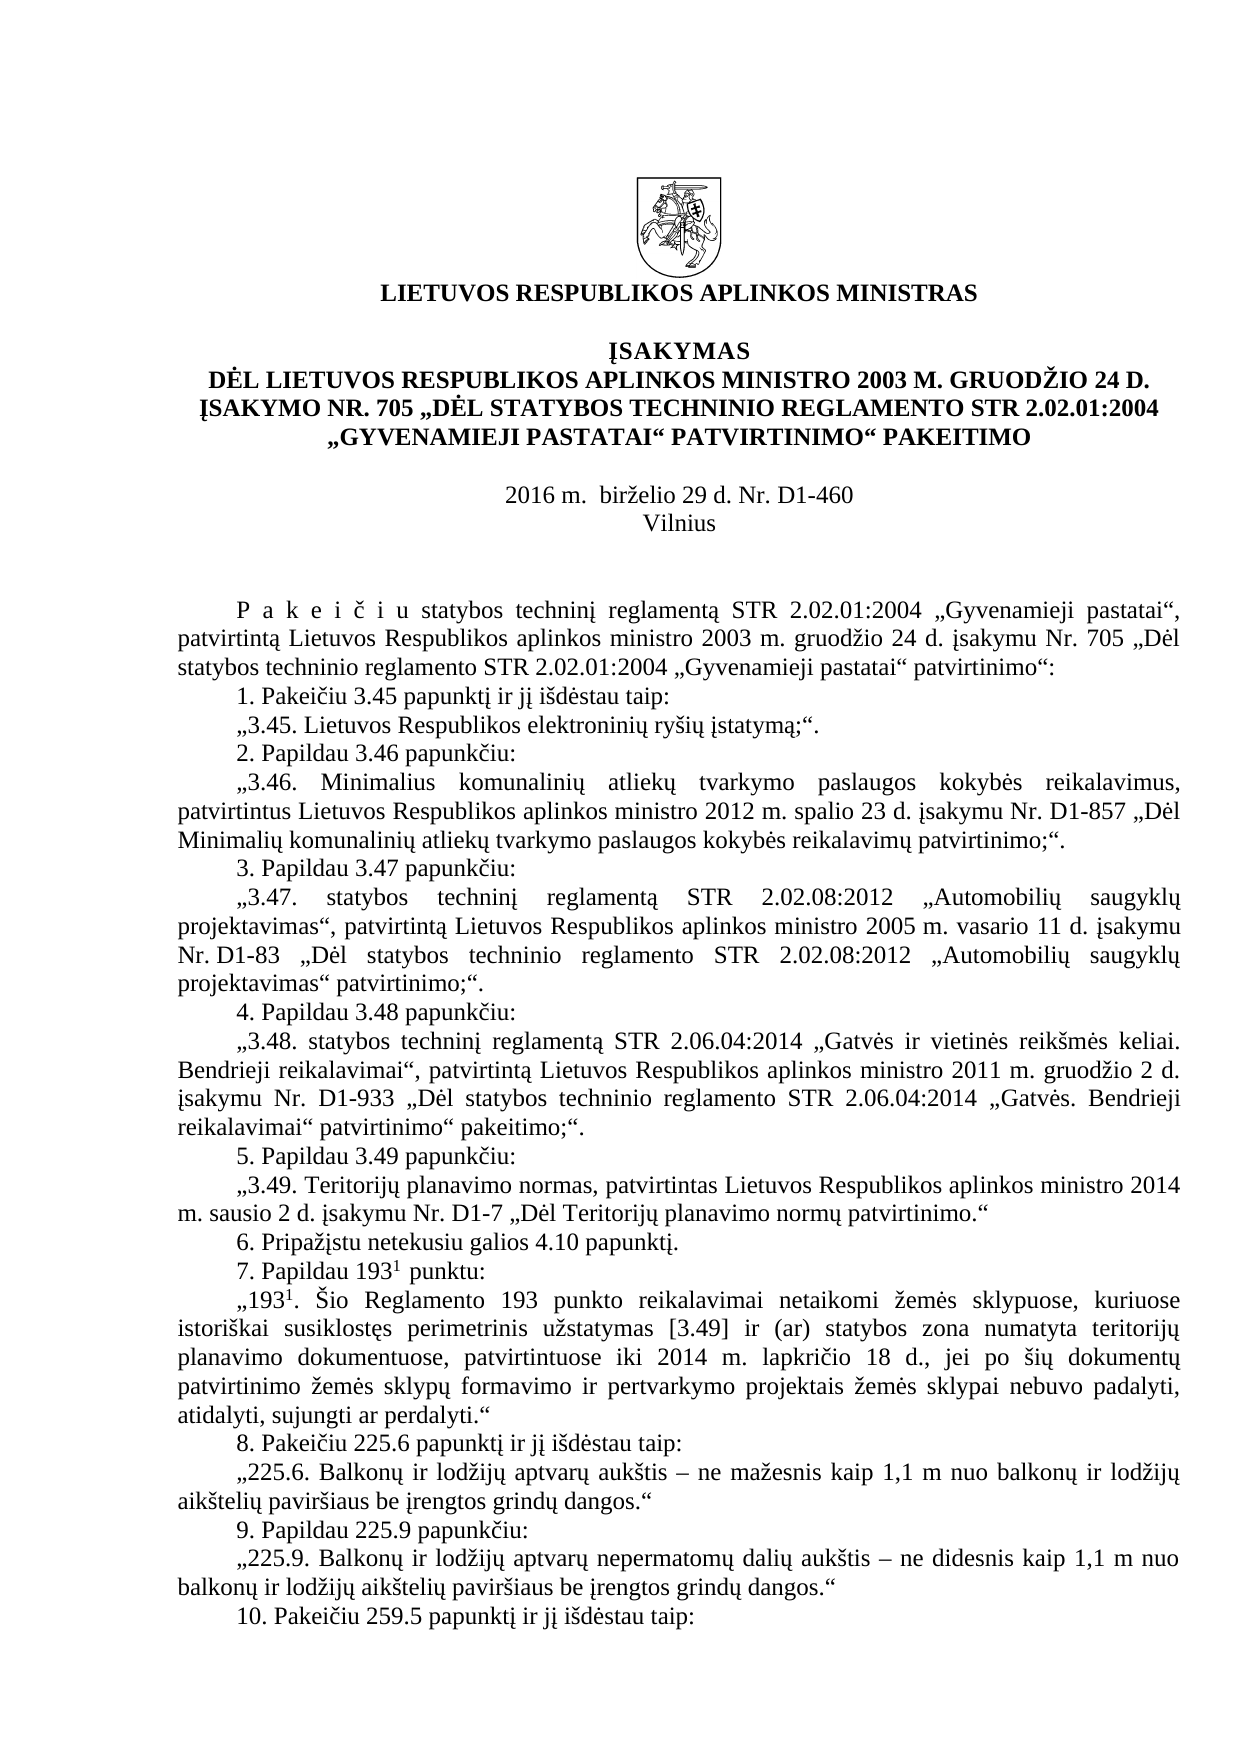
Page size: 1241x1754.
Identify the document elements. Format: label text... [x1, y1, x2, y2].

text „3.45. Lietuvos Respublikos elektroninių ryšių įstatymą;“. [177, 710, 1181, 738]
text 4. Papildau 3.48 papunkčiu: [177, 997, 1181, 1026]
text DĖL LIETUVOS RESPUBLIKOS APLINKOS MINISTRO 2003 M. GRUODŽIO 24 D. ĮSAKYMO NR. 705 „DĖL STATYBOS TECHNINIO REGLAMENTO STR 2.02.01:2004 „GYVENAMIEJI PASTATAI“ PATVIRTINIMO“ PAKEITIMO [177, 365, 1181, 451]
text ĮSAKYMAS [177, 336, 1181, 365]
text 8. Pakeičiu 225.6 papunktį ir jį išdėstau taip: [177, 1428, 1181, 1457]
text 9. Papildau 225.9 papunkčiu: [177, 1515, 1181, 1543]
text LIETUVOS RESPUBLIKOS APLINKOS MINISTRAS [177, 278, 1181, 307]
text „3.49. Teritorijų planavimo normas, patvirtintas Lietuvos Respublikos aplinkos ministro 2014 m. sausio 2 d. įsakymu Nr. D1-7 „Dėl Teritorijų planavimo normų patvirtinimo.“ [177, 1170, 1181, 1227]
text „225.9. Balkonų ir lodžijų aptvarų nepermatomų dalių aukštis – ne didesnis kaip 1,1 m nuo balkonų ir lodžijų aikštelių paviršiaus be įrengtos grindų dangos.“ [177, 1543, 1181, 1601]
text „3.48. statybos techninį reglamentą STR 2.06.04:2014 „Gatvės ir vietinės reikšmės keliai. Bendrieji reikalavimai“, patvirtintą Lietuvos Respublikos aplinkos ministro 2011 m. gruodžio 2 d. įsakymu Nr. D1-933 „Dėl statybos techninio reglamento STR 2.06.04:2014 „Gatvės. Bendrieji reikalavimai“ patvirtinimo“ pakeitimo;“. [177, 1026, 1181, 1141]
text Vilnius [177, 508, 1181, 537]
text 10. Pakeičiu 259.5 papunktį ir jį išdėstau taip: [177, 1601, 1181, 1630]
text 7. Papildau 1931 punktu: [177, 1256, 1181, 1285]
text P a k e i č i u statybos techninį reglamentą STR 2.02.01:2004 „Gyvenamieji pastatai“, patvirtintą Lietuvos Respublikos aplinkos ministro 2003 m. gruodžio 24 d. įsakymu Nr. 705 „Dėl statybos techninio reglamento STR 2.02.01:2004 „Gyvenamieji pastatai“ patvirtinimo“: [177, 595, 1181, 681]
text 3. Papildau 3.47 papunkčiu: [177, 853, 1181, 882]
text „225.6. Balkonų ir lodžijų aptvarų aukštis – ne mažesnis kaip 1,1 m nuo balkonų ir lodžijų aikštelių paviršiaus be įrengtos grindų dangos.“ [177, 1457, 1181, 1515]
text 6. Pripažįstu netekusiu galios 4.10 papunktį. [177, 1227, 1181, 1256]
text „1931. Šio Reglamento 193 punkto reikalavimai netaikomi žemės sklypuose, kuriuose istoriškai susiklostęs perimetrinis užstatymas [3.49] ir (ar) statybos zona numatyta teritorijų planavimo dokumentuose, patvirtintuose iki 2014 m. lapkričio 18 d., jei po šių dokumentų patvirtinimo žemės sklypų formavimo ir pertvarkymo projektais žemės sklypai nebuvo padalyti, atidalyti, sujungti ar perdalyti.“ [177, 1285, 1181, 1428]
text „3.46. Minimalius komunalinių atliekų tvarkymo paslaugos kokybės reikalavimus, patvirtintus Lietuvos Respublikos aplinkos ministro 2012 m. spalio 23 d. įsakymu Nr. D1-857 „Dėl Minimalių komunalinių atliekų tvarkymo paslaugos kokybės reikalavimų patvirtinimo;“. [177, 767, 1181, 853]
text 1. Pakeičiu 3.45 papunktį ir jį išdėstau taip: [177, 681, 1181, 710]
text 2016 m. birželio 29 d. Nr. D1-460 [177, 480, 1181, 508]
text 5. Papildau 3.49 papunkčiu: [177, 1141, 1181, 1170]
text 2. Papildau 3.46 papunkčiu: [177, 738, 1181, 767]
text „3.47. statybos techninį reglamentą STR 2.02.08:2012 „Automobilių saugyklų projektavimas“, patvirtintą Lietuvos Respublikos aplinkos ministro 2005 m. vasario 11 d. įsakymu Nr. D1-83 „Dėl statybos techninio reglamento STR 2.02.08:2012 „Automobilių saugyklų projektavimas“ patvirtinimo;“. [177, 882, 1181, 997]
